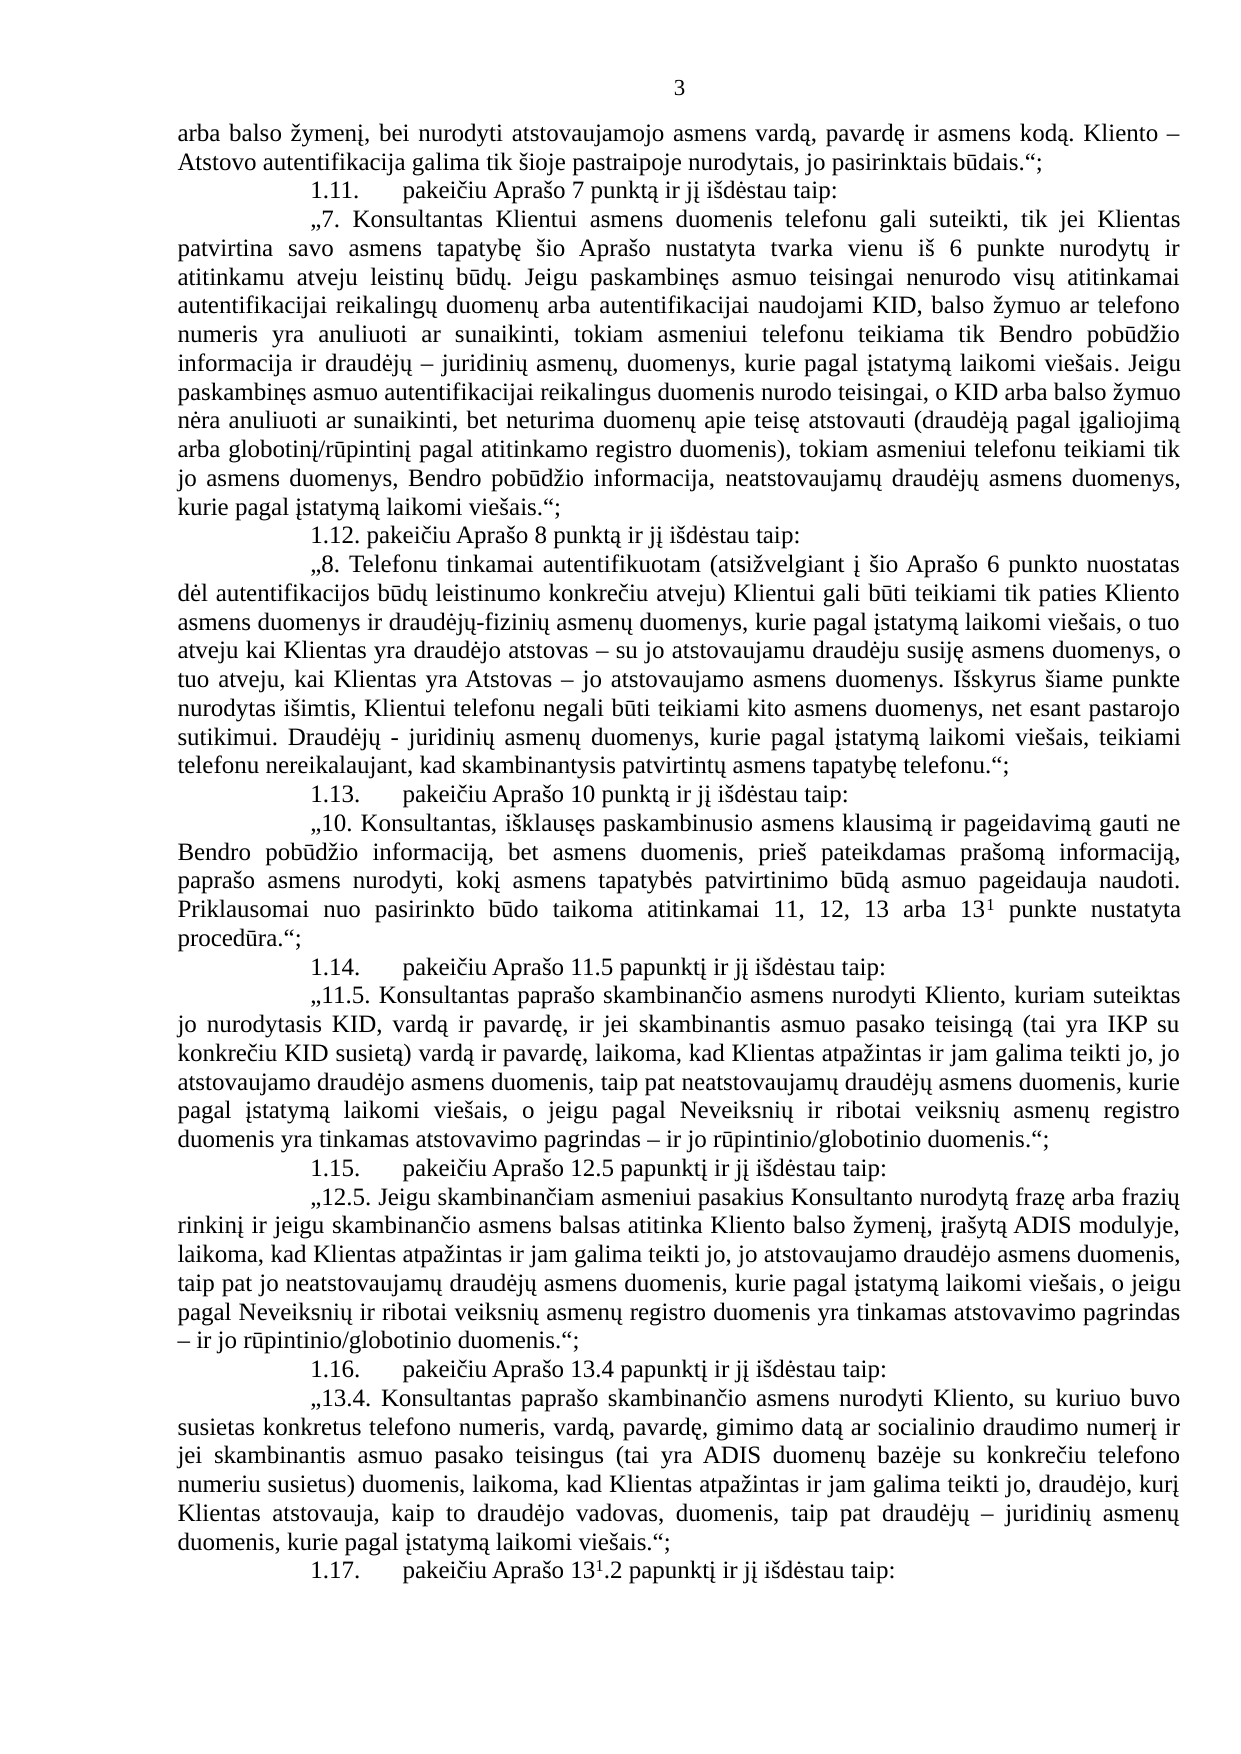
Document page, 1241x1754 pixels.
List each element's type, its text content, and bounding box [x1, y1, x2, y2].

text „12.5. Jeigu skambinančiam asmeniui pasakius Konsultanto nurodytą frazę arba frazių rinkinį ir jeigu skambinančio asmens balsas atitinka Kliento balso žymenį, įrašytą ADIS modulyje, laikoma, kad Klientas atpažintas ir jam galima teikti jo, jo atstovaujamo draudėjo asmens duomenis, taip pat jo neatstovaujamų draudėjų asmens duomenis, kurie pagal įstatymą laikomi viešais, o jeigu pagal Neveiksnių ir ribotai veiksnių asmenų registro duomenis yra tinkamas atstovavimo pagrindas – ir jo rūpintinio/globotinio duomenis.“; [177, 1182, 1181, 1354]
text 1.17. pakeičiu Aprašo 131.2 papunktį ir jį išdėstau taip: [177, 1556, 1181, 1584]
text 1.14. pakeičiu Aprašo 11.5 papunktį ir jį išdėstau taip: [177, 952, 1181, 981]
text arba balso žymenį, bei nurodyti atstovaujamojo asmens vardą, pavardę ir asmens kodą. Kliento – Atstovo autentifikacija galima tik šioje pastraipoje nurodytais, jo pasirinktais būdais.“; [177, 118, 1181, 176]
text 1.15. pakeičiu Aprašo 12.5 papunktį ir jį išdėstau taip: [177, 1153, 1181, 1182]
text „8. Telefonu tinkamai autentifikuotam (atsižvelgiant į šio Aprašo 6 punkto nuostatas dėl autentifikacijos būdų leistinumo konkrečiu atveju) Klientui gali būti teikiami tik paties Kliento asmens duomenys ir draudėjų-fizinių asmenų duomenys, kurie pagal įstatymą laikomi viešais, o tuo atveju kai Klientas yra draudėjo atstovas – su jo atstovaujamu draudėju susiję asmens duomenys, o tuo atveju, kai Klientas yra Atstovas – jo atstovaujamo asmens duomenys. Išskyrus šiame punkte nurodytas išimtis, Klientui telefonu negali būti teikiami kito asmens duomenys, net esant pastarojo sutikimui. Draudėjų - juridinių asmenų duomenys, kurie pagal įstatymą laikomi viešais, teikiami telefonu nereikalaujant, kad skambinantysis patvirtintų asmens tapatybę telefonu.“; [177, 549, 1181, 779]
text „11.5. Konsultantas paprašo skambinančio asmens nurodyti Kliento, kuriam suteiktas jo nurodytasis KID, vardą ir pavardę, ir jei skambinantis asmuo pasako teisingą (tai yra IKP su konkrečiu KID susietą) vardą ir pavardę, laikoma, kad Klientas atpažintas ir jam galima teikti jo, jo atstovaujamo draudėjo asmens duomenis, taip pat neatstovaujamų draudėjų asmens duomenis, kurie pagal įstatymą laikomi viešais, o jeigu pagal Neveiksnių ir ribotai veiksnių asmenų registro duomenis yra tinkamas atstovavimo pagrindas – ir jo rūpintinio/globotinio duomenis.“; [177, 981, 1181, 1153]
text 1.12. pakeičiu Aprašo 8 punktą ir jį išdėstau taip: [177, 521, 1181, 549]
text 1.11. pakeičiu Aprašo 7 punktą ir jį išdėstau taip: [177, 176, 1181, 204]
text „10. Konsultantas, išklausęs paskambinusio asmens klausimą ir pageidavimą gauti ne Bendro pobūdžio informaciją, bet asmens duomenis, prieš pateikdamas prašomą informaciją, paprašo asmens nurodyti, kokį asmens tapatybės patvirtinimo būdą asmuo pageidauja naudoti. Priklausomai nuo pasirinkto būdo taikoma atitinkamai 11, 12, 13 arba 131 punkte nustatyta procedūra.“; [177, 808, 1181, 952]
text „13.4. Konsultantas paprašo skambinančio asmens nurodyti Kliento, su kuriuo buvo susietas konkretus telefono numeris, vardą, pavardę, gimimo datą ar socialinio draudimo numerį ir jei skambinantis asmuo pasako teisingus (tai yra ADIS duomenų bazėje su konkrečiu telefono numeriu susietus) duomenis, laikoma, kad Klientas atpažintas ir jam galima teikti jo, draudėjo, kurį Klientas atstovauja, kaip to draudėjo vadovas, duomenis, taip pat draudėjų – juridinių asmenų duomenis, kurie pagal įstatymą laikomi viešais.“; [177, 1383, 1181, 1556]
text 1.13. pakeičiu Aprašo 10 punktą ir jį išdėstau taip: [177, 779, 1181, 808]
text 1.16. pakeičiu Aprašo 13.4 papunktį ir jį išdėstau taip: [177, 1354, 1181, 1383]
text „7. Konsultantas Klientui asmens duomenis telefonu gali suteikti, tik jei Klientas patvirtina savo asmens tapatybę šio Aprašo nustatyta tvarka vienu iš 6 punkte nurodytų ir atitinkamu atveju leistinų būdų. Jeigu paskambinęs asmuo teisingai nenurodo visų atitinkamai autentifikacijai reikalingų duomenų arba autentifikacijai naudojami KID, balso žymuo ar telefono numeris yra anuliuoti ar sunaikinti, tokiam asmeniui telefonu teikiama tik Bendro pobūdžio informacija ir draudėjų – juridinių asmenų, duomenys, kurie pagal įstatymą laikomi viešais. Jeigu paskambinęs asmuo autentifikacijai reikalingus duomenis nurodo teisingai, o KID arba balso žymuo nėra anuliuoti ar sunaikinti, bet neturima duomenų apie teisę atstovauti (draudėją pagal įgaliojimą arba globotinį/rūpintinį pagal atitinkamo registro duomenis), tokiam asmeniui telefonu teikiami tik jo asmens duomenys, Bendro pobūdžio informacija, neatstovaujamų draudėjų asmens duomenys, kurie pagal įstatymą laikomi viešais.“; [177, 204, 1181, 521]
